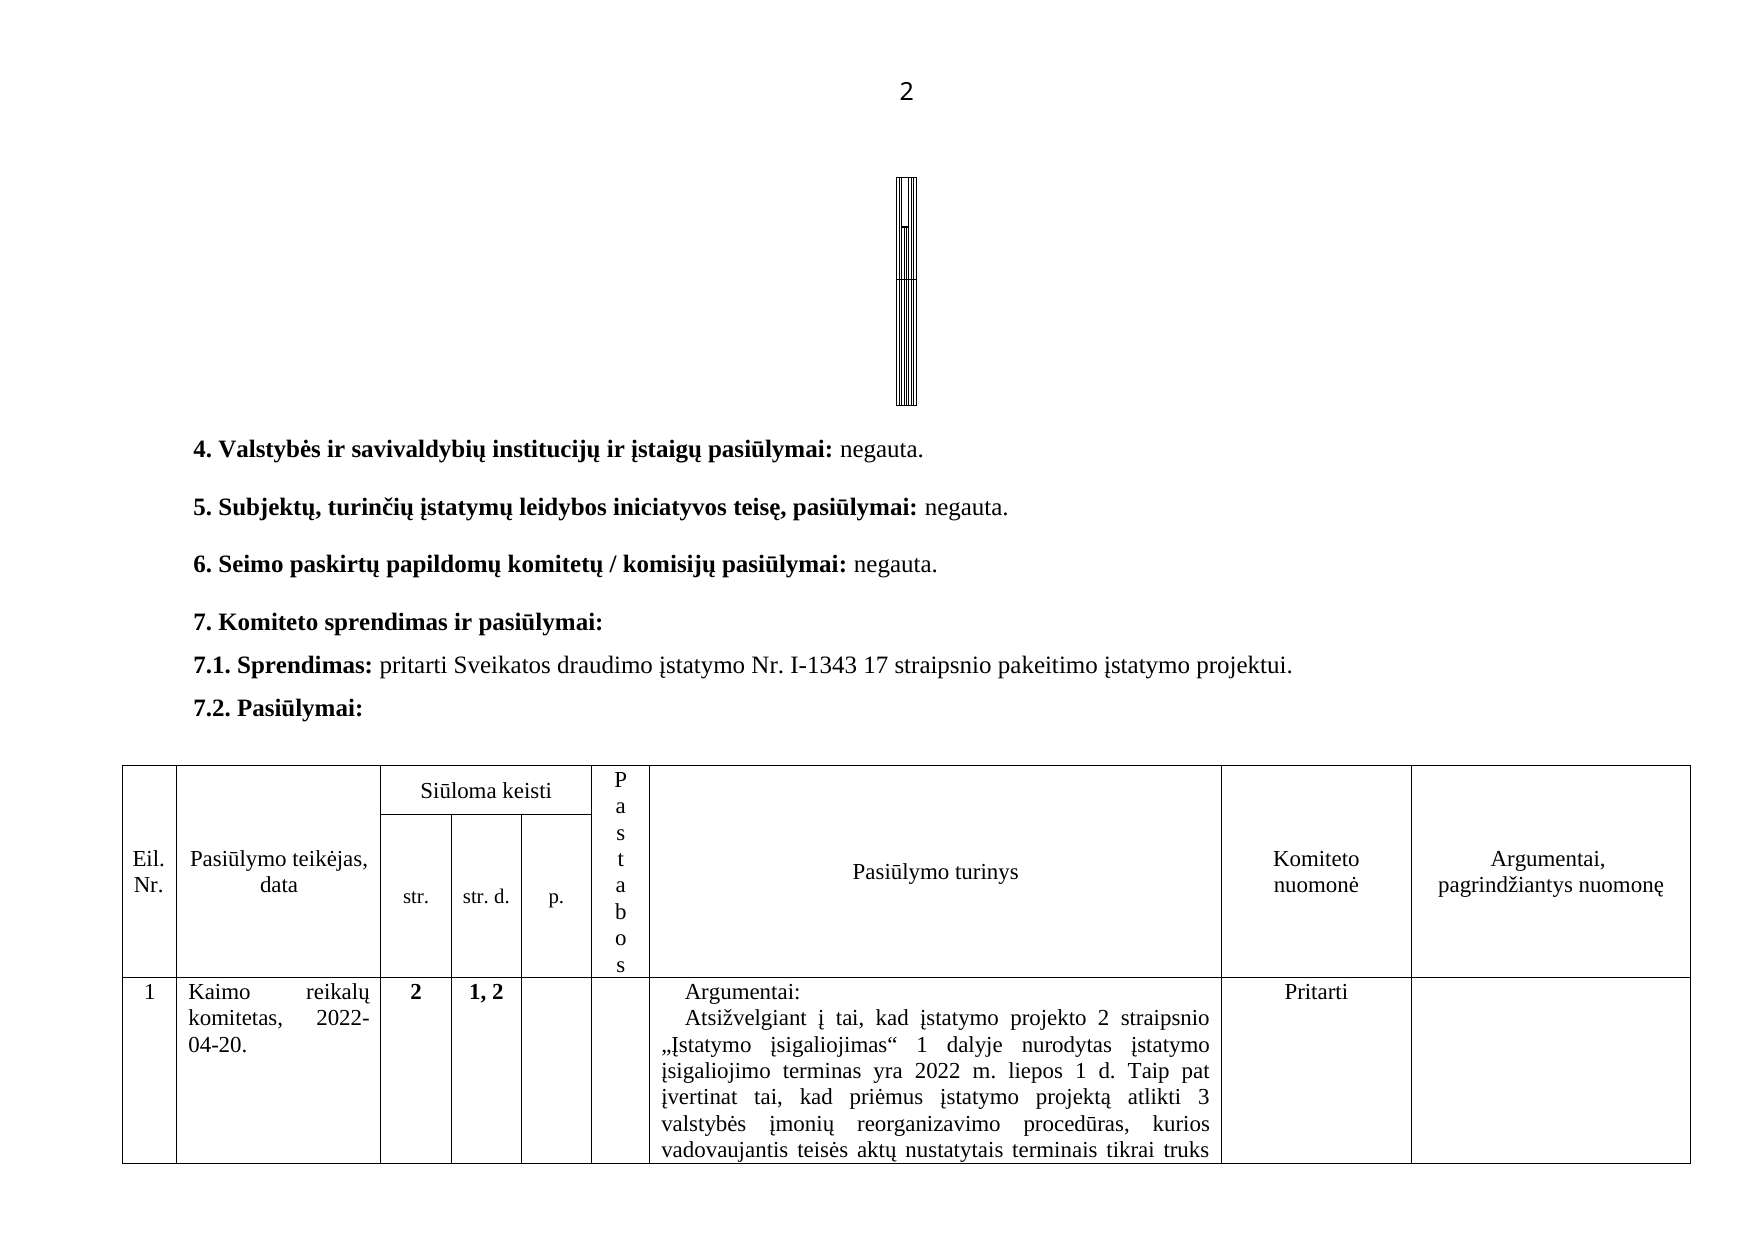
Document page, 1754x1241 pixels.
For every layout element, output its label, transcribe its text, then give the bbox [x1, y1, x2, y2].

table_cell str. d. [452, 815, 521, 977]
subtitle 6. Seimo paskirtų papildomų komitetų / komisijų pasiūlymai: negauta. [118, 549, 1695, 578]
table_header Pasiūlymo teikėjas, data [177, 766, 380, 977]
table_cell Pritarti [1222, 978, 1411, 1162]
table_header Argumentai, pagrindžiantys nuomonę [1412, 766, 1690, 977]
table_cell [592, 978, 649, 1162]
table_cell Argumentai: Atsižvelgiant į tai, kad įstatymo projekto 2 straipsnio „Įstatymo įsigaliojimas“ 1 dalyje nurodytas įstatymo įsigaliojimo terminas yra 2022 m. liepos 1 d. Taip pat įvertinat tai, kad priėmus įstatymo projektą atlikti 3 valstybės įmonių reorganizavimo procedūras, kurios vadovaujantis teisės aktų nustatytais terminais tikrai truks [650, 978, 1221, 1162]
table_cell [522, 978, 591, 1162]
table_header Eil. Nr. [123, 766, 176, 977]
table_header Pasiūlymo turinys [650, 766, 1221, 977]
text 7.1. Sprendimas: pritarti Sveikatos draudimo įstatymo Nr. I-1343 17 straipsnio pakeitimo įstatymo projektui. [118, 650, 1695, 679]
subtitle 5. Subjektų, turinčių įstatymų leidybos iniciatyvos teisę, pasiūlymai: negauta. [118, 492, 1695, 521]
subtitle 4. Valstybės ir savivaldybių institucijų ir įstaigų pasiūlymai: negauta. [118, 434, 1695, 463]
table_cell Kaimo reikalų komitetas, 2022-04-20. [177, 978, 380, 1162]
table_header Pastabos [592, 766, 649, 977]
table_header Siūloma keisti [381, 766, 591, 814]
table_cell 1 [123, 978, 176, 1162]
text 7.2. Pasiūlymai: [118, 693, 1695, 722]
table_cell 2 [381, 978, 451, 1162]
table_cell p. [522, 815, 591, 977]
table_header Komiteto nuomonė [1222, 766, 1411, 977]
text 7. Komiteto sprendimas ir pasiūlymai: [118, 607, 1695, 636]
table_header Siūloma keisti [902, 178, 908, 226]
table_cell [1412, 978, 1690, 1162]
table_cell 1, 2 [452, 978, 521, 1162]
table_cell str. [381, 815, 451, 977]
